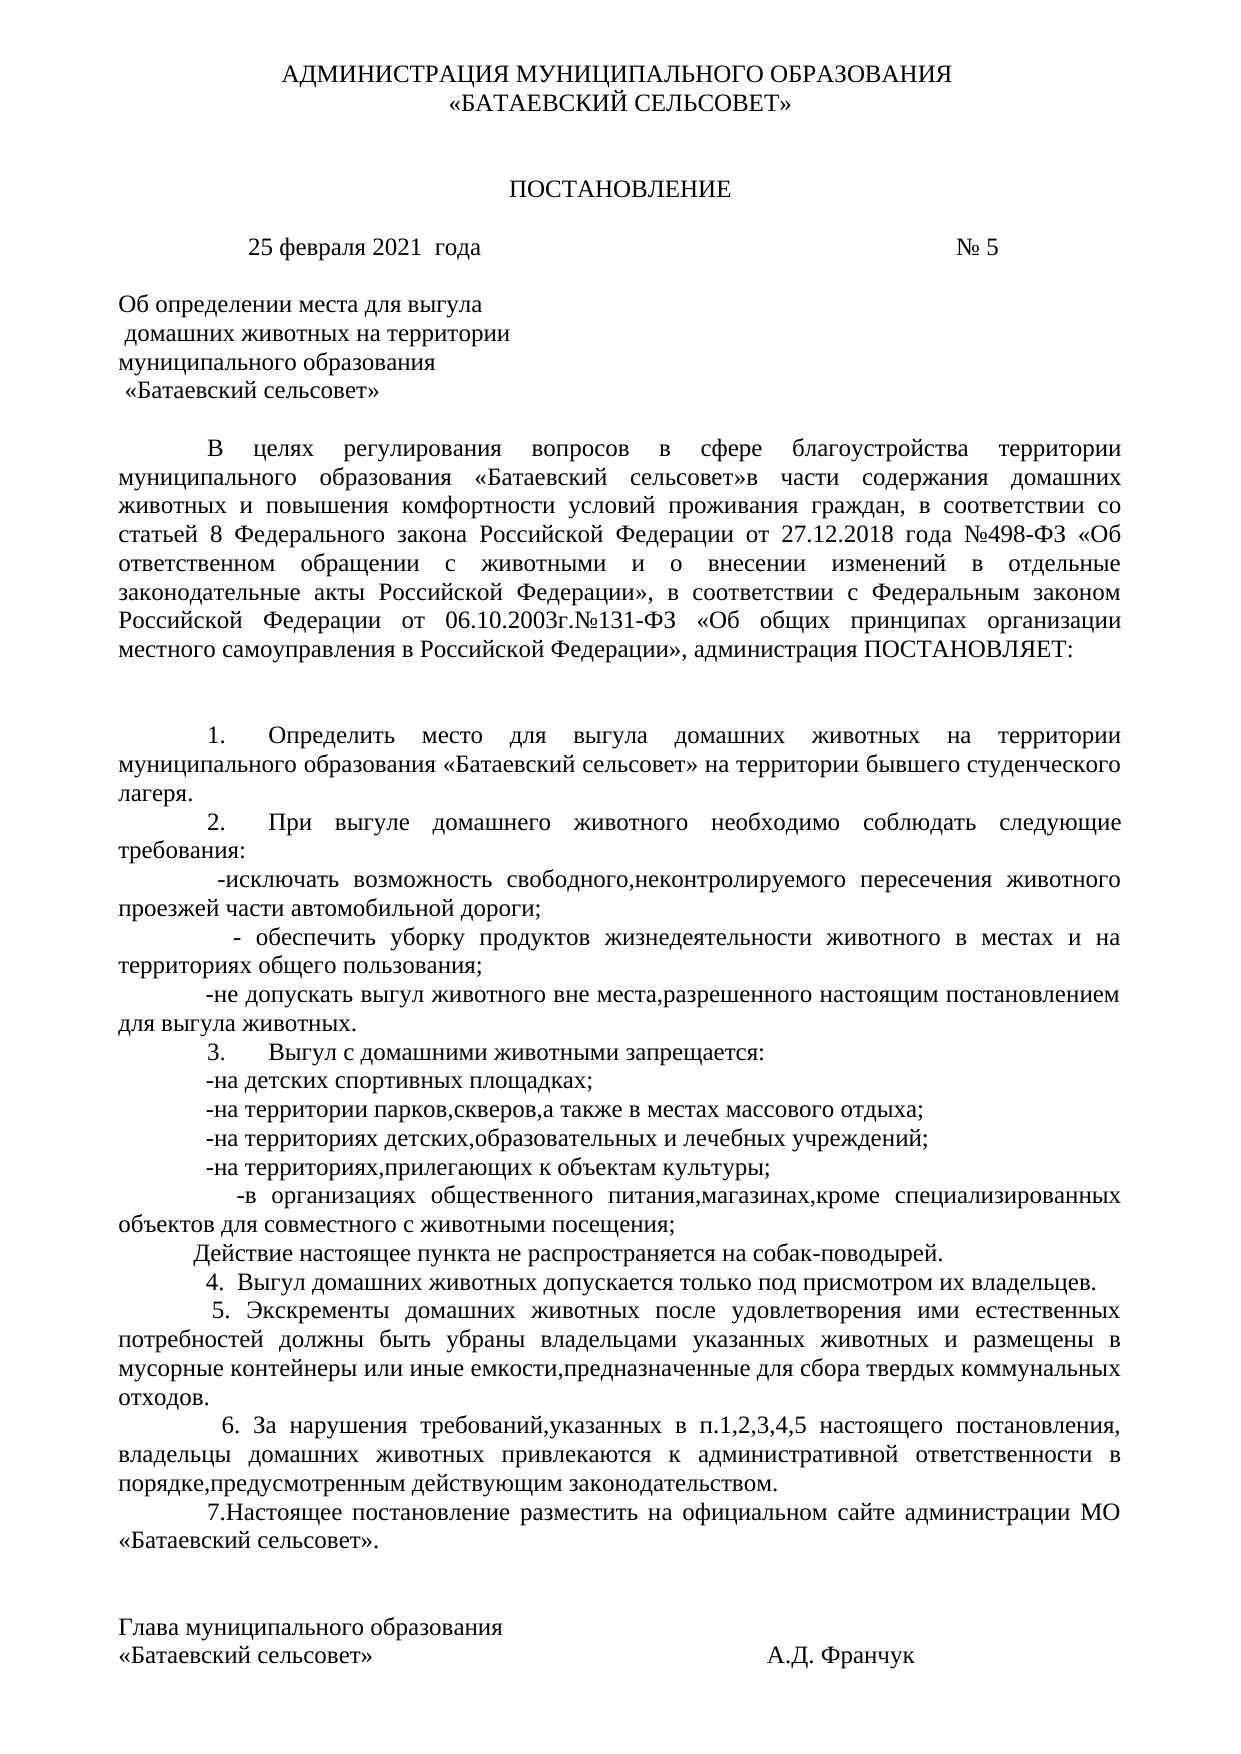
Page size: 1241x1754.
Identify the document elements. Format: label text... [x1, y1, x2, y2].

list 4. Выгул домашних животных допускается только под присмотром их владельцев. [118, 1267, 1122, 1295]
text домашних животных на территории [118, 318, 1122, 347]
list 6. За нарушения требований,указанных в п.1,2,3,4,5 настоящего постановления, владельцы домашних животных привлекаются к административной ответственности в порядке,предусмотренным действующим законодательством. [118, 1410, 1122, 1497]
text АДМИНИСТРАЦИЯ МУНИЦИПАЛЬНОГО ОБРАЗОВАНИЯ [118, 59, 1122, 88]
text муниципального образования [118, 347, 1122, 375]
text 25 февраля 2021 года № 5 [118, 232, 1122, 260]
list 5. Экскременты домашних животных после удовлетворения ими естественных потребностей должны быть убраны владельцами указанных животных и размещены в мусорные контейнеры или иные емкости,предназначенные для сбора твердых коммунальных отходов. [118, 1295, 1122, 1410]
text В целях регулирования вопросов в сфере благоустройства территории муниципального образования «Батаевский сельсовет»в части содержания домашних животных и повышения комфортности условий проживания граждан, в соответствии со статьей 8 Федерального закона Российской Федерации от 27.12.2018 года №498-ФЗ «Об ответственном обращении с животными и о внесении изменений в отдельные законодательные акты Российской Федерации», в соответствии с Федеральным законом Российской Федерации от 06.10.2003г.№131-ФЗ «Об общих принципах организации местного самоуправления в Российской Федерации», администрация ПОСТАНОВЛЯЕТ: [118, 433, 1122, 663]
text «БАТАЕВСКИЙ СЕЛЬСОВЕТ» [118, 88, 1122, 117]
text Об определении места для выгула [118, 289, 1122, 318]
list -на детских спортивных площадках; [118, 1065, 1122, 1094]
list Действие настоящее пункта не распространяется на собак-поводырей. [118, 1238, 1122, 1267]
text «Батаевский сельсовет» А.Д. Франчук [118, 1640, 1122, 1669]
list -на территории парков,скверов,а также в местах массового отдыха; [118, 1094, 1122, 1123]
list Выгул с домашними животными запрещается: [118, 1037, 1122, 1065]
list Определить место для выгула домашних животных на территории муниципального образования «Батаевский сельсовет» на территории бывшего студенческого лагеря. [118, 720, 1122, 807]
text Глава муниципального образования [118, 1612, 1122, 1640]
list -исключать возможность свободного,неконтролируемого пересечения животного проезжей части автомобильной дороги; [118, 864, 1122, 922]
list -не допускать выгул животного вне места,разрешенного настоящим постановлением для выгула животных. [118, 979, 1122, 1037]
list При выгуле домашнего животного необходимо соблюдать следующие требования: [118, 807, 1122, 864]
list 7.Настоящее постановление разместить на официальном сайте администрации МО «Батаевский сельсовет». [118, 1497, 1122, 1554]
list -на территориях,прилегающих к объектам культуры; [118, 1152, 1122, 1180]
text «Батаевский сельсовет» [118, 375, 1122, 404]
list -в организациях общественного питания,магазинах,кроме специализированных объектов для совместного с животными посещения; [118, 1180, 1122, 1238]
text ПОСТАНОВЛЕНИЕ [118, 174, 1122, 203]
list -на территориях детских,образовательных и лечебных учреждений; [118, 1123, 1122, 1152]
list - обеспечить уборку продуктов жизнедеятельности животного в местах и на территориях общего пользования; [118, 922, 1122, 979]
